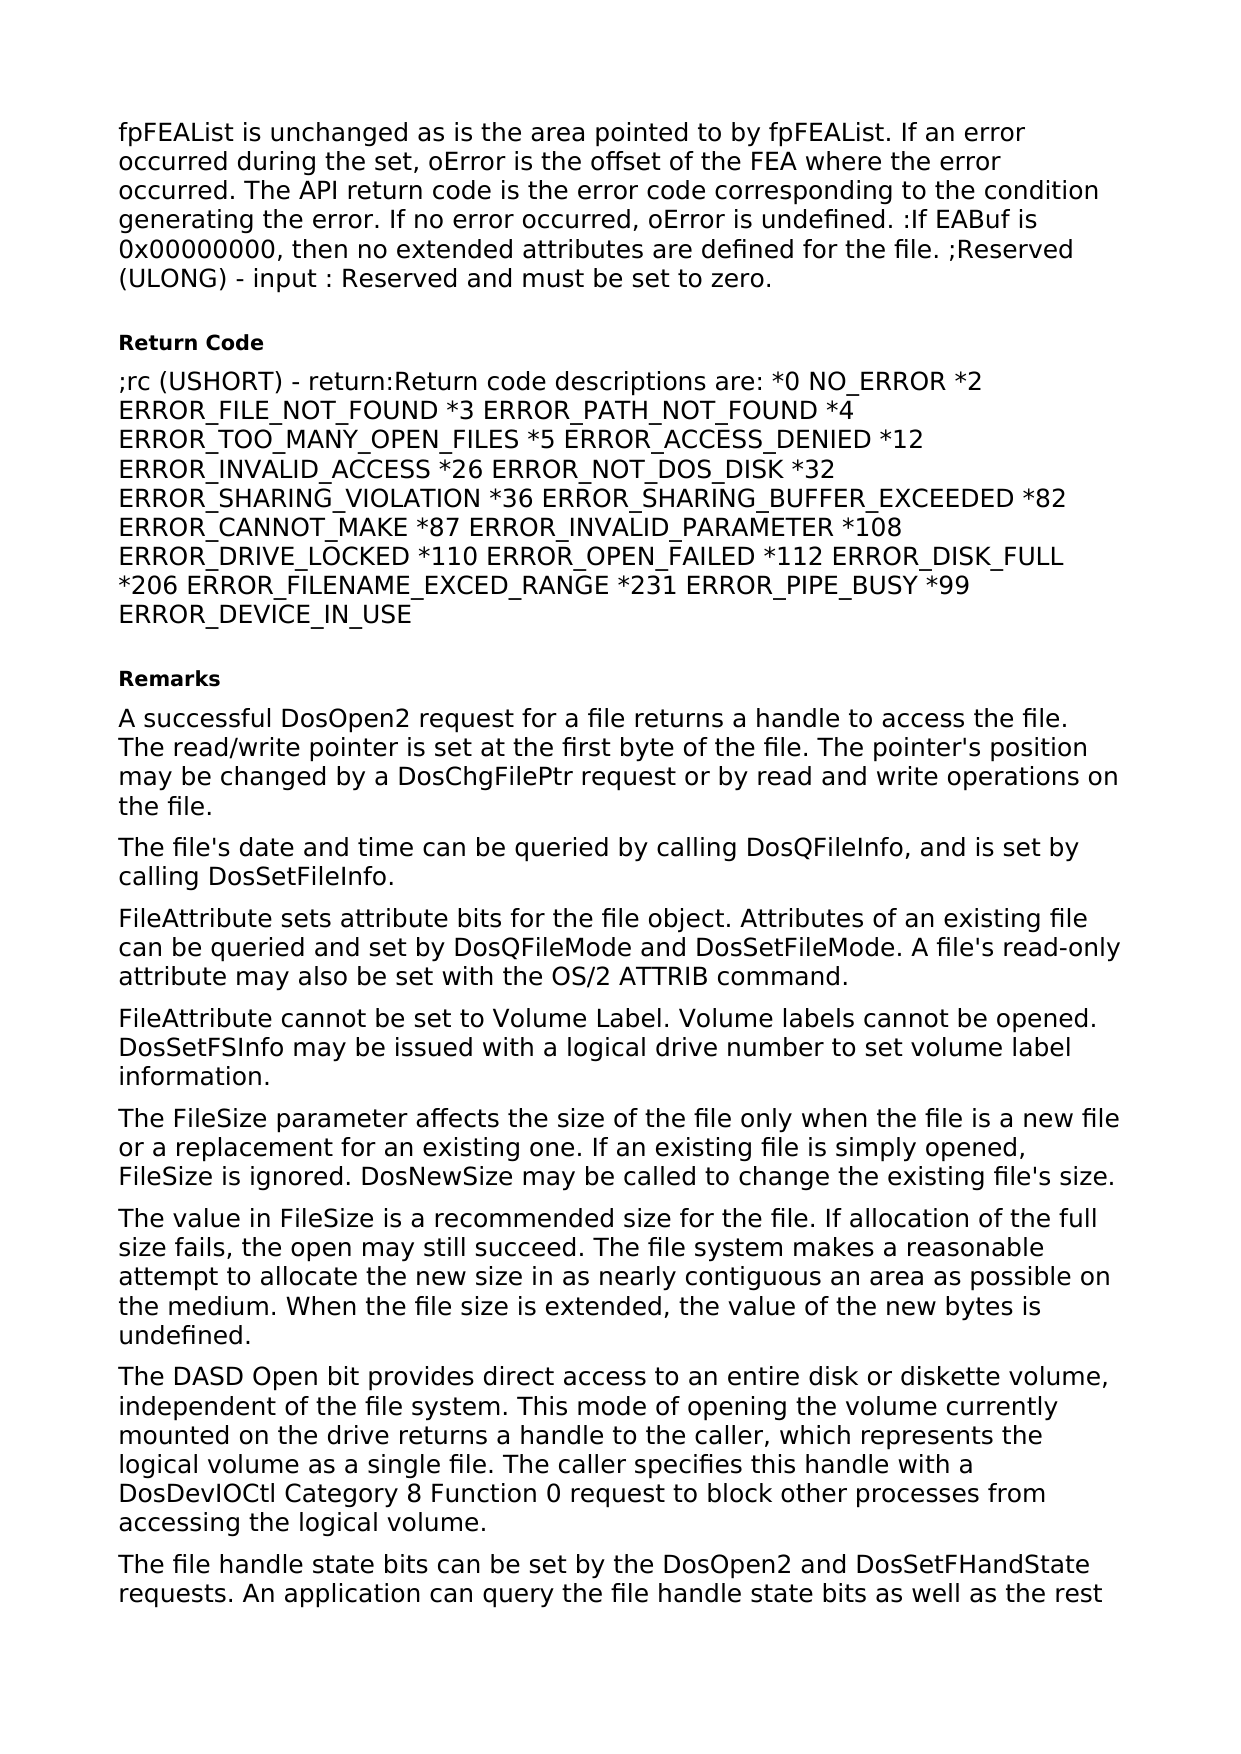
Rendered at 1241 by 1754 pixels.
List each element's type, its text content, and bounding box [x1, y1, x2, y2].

text ;rc (USHORT) - return:Return code descriptions are: *0 NO_ERROR *2 ERROR_FILE_NOT_FOUND *3 ERROR_PATH_NOT_FOUND *4 ERROR_TOO_MANY_OPEN_FILES *5 ERROR_ACCESS_DENIED *12 ERROR_INVALID_ACCESS *26 ERROR_NOT_DOS_DISK *32 ERROR_SHARING_VIOLATION *36 ERROR_SHARING_BUFFER_EXCEEDED *82 ERROR_CANNOT_MAKE *87 ERROR_INVALID_PARAMETER *108 ERROR_DRIVE_LOCKED *110 ERROR_OPEN_FAILED *112 ERROR_DISK_FULL *206 ERROR_FILENAME_EXCED_RANGE *231 ERROR_PIPE_BUSY *99 ERROR_DEVICE_IN_USE [118, 367, 1122, 630]
text The FileSize parameter affects the size of the file only when the file is a new file or a replacement for an existing one. If an existing file is simply opened, FileSize is ignored. DosNewSize may be called to change the existing file's size. [118, 1104, 1122, 1192]
subtitle Return Code [118, 331, 1122, 355]
text FileAttribute cannot be set to Volume Label. Volume labels cannot be opened. DosSetFSInfo may be issued with a logical drive number to set volume label information. [118, 1004, 1122, 1092]
text The DASD Open bit provides direct access to an entire disk or diskette volume, independent of the file system. This mode of opening the volume currently mounted on the drive returns a handle to the caller, which represents the logical volume as a single file. The caller specifies this handle with a DosDevIOCtl Category 8 Function 0 request to block other processes from accessing the logical volume. [118, 1362, 1122, 1537]
subtitle Remarks [118, 667, 1122, 692]
text A successful DosOpen2 request for a file returns a handle to access the file. The read/write pointer is set at the first byte of the file. The pointer's position may be changed by a DosChgFilePtr request or by read and write operations on the file. [118, 704, 1122, 821]
text FileAttribute sets attribute bits for the file object. Attributes of an existing file can be queried and set by DosQFileMode and DosSetFileMode. A file's read-only attribute may also be set with the OS/2 ATTRIB command. [118, 904, 1122, 992]
text The file handle state bits can be set by the DosOpen2 and DosSetFHandState requests. An application can query the file handle state bits as well as the rest [118, 1550, 1122, 1608]
text The file's date and time can be queried by calling DosQFileInfo, and is set by calling DosSetFileInfo. [118, 833, 1122, 892]
text The value in FileSize is a recommended size for the file. If allocation of the full size fails, the open may still succeed. The file system makes a reasonable attempt to allocate the new size in as nearly contiguous an area as possible on the medium. When the file size is extended, the value of the new bytes is undefined. [118, 1204, 1122, 1350]
text fpFEAList is unchanged as is the area pointed to by fpFEAList. If an error occurred during the set, oError is the offset of the FEA where the error occurred. The API return code is the error code corresponding to the condition generating the error. If no error occurred, oError is undefined. :If EABuf is 0x00000000, then no extended attributes are defined for the file. ;Reserved (ULONG) - input : Reserved and must be set to zero. [118, 118, 1122, 293]
